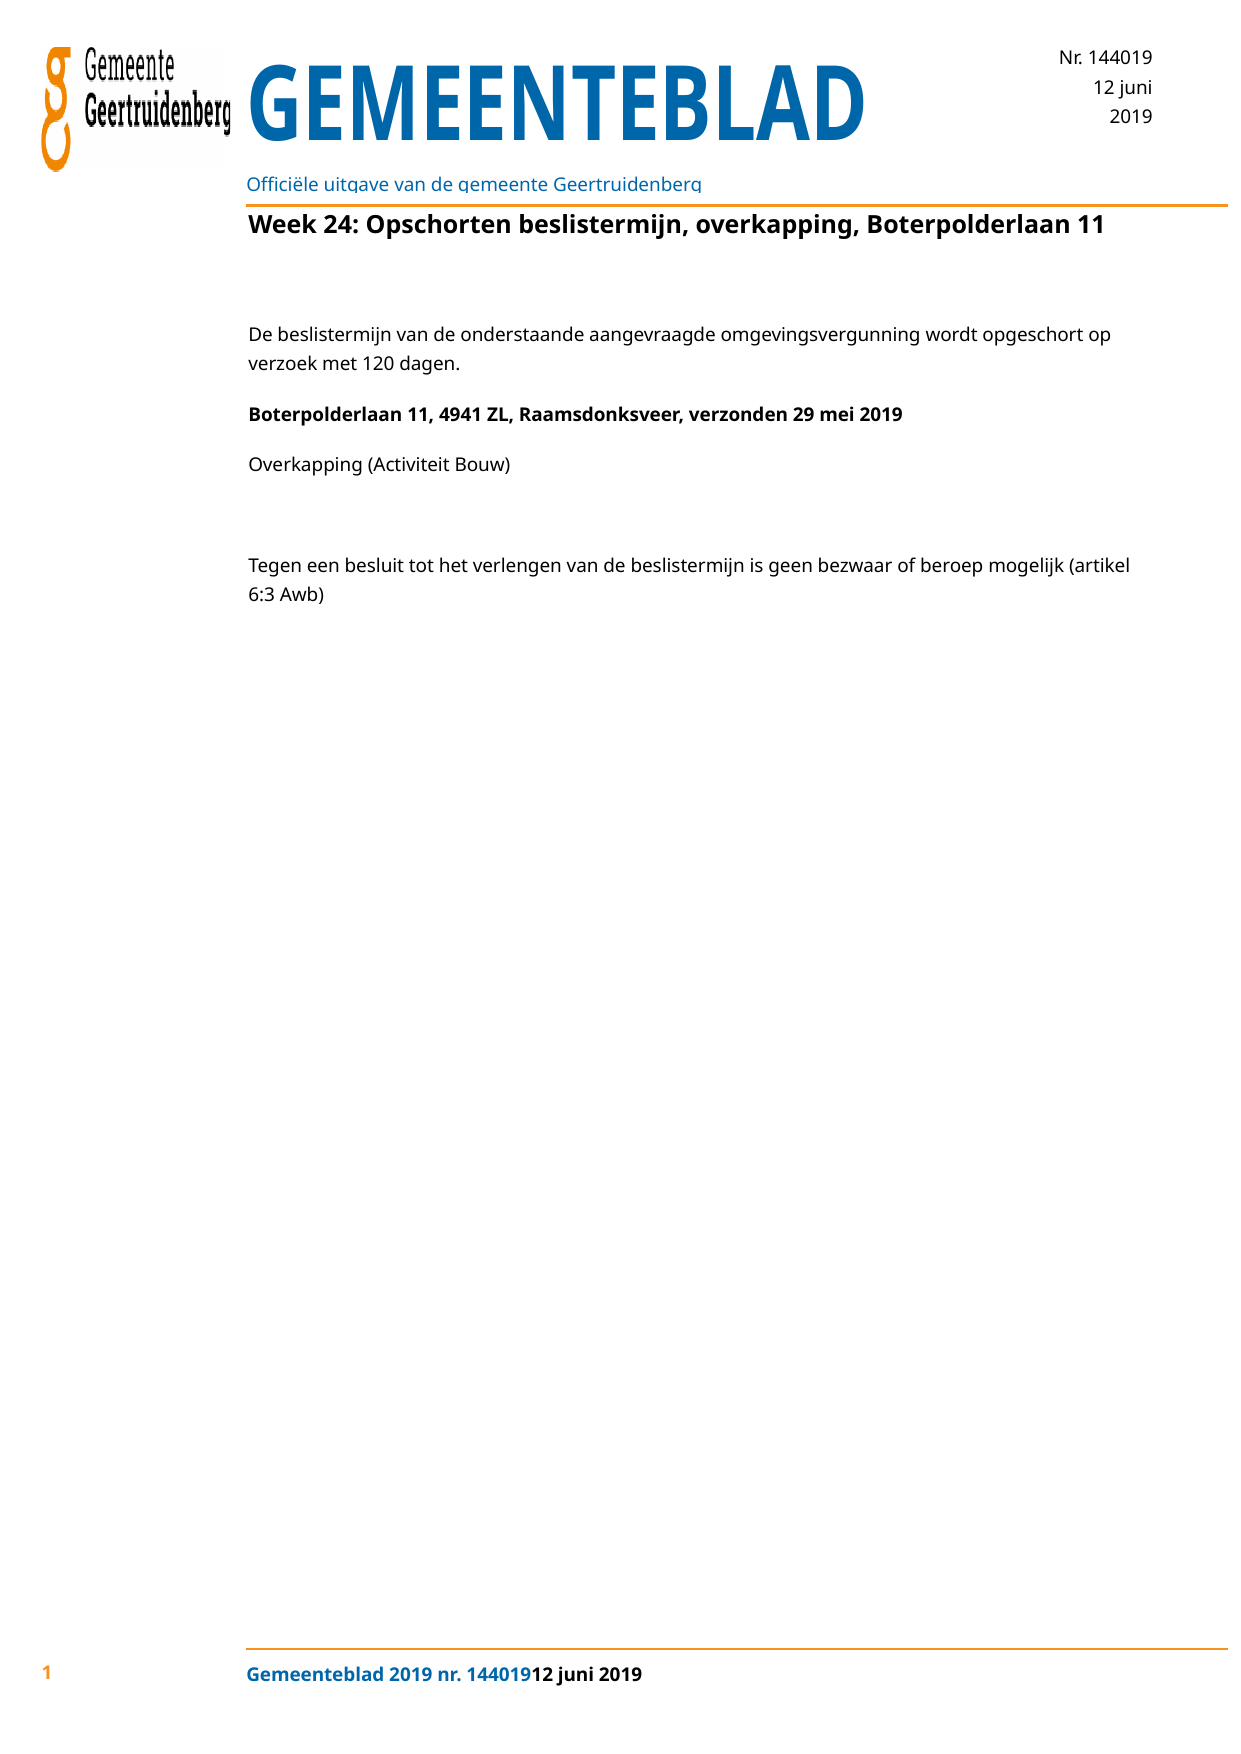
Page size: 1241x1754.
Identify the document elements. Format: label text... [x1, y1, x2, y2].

text Overkapping (Activiteit Bouw) [248, 451, 1152, 477]
text De beslistermijn van de onderstaande aangevraagde omgevingsvergunning wordt opgeschort op verzoek met 120 dagen. [248, 321, 1152, 376]
text Tegen een besluit tot het verlengen van de beslistermijn is geen bezwaar of beroep mogelijk (artikel 6:3 Awb) [248, 552, 1152, 607]
text Boterpolderlaan 11, 4941 ZL, Raamsdonksveer, verzonden 29 mei 2019 [248, 401, 1152, 426]
text Week 24: Opschorten beslistermijn, overkapping, Boterpolderlaan 11 [248, 207, 1152, 241]
picture [41, 47, 231, 172]
